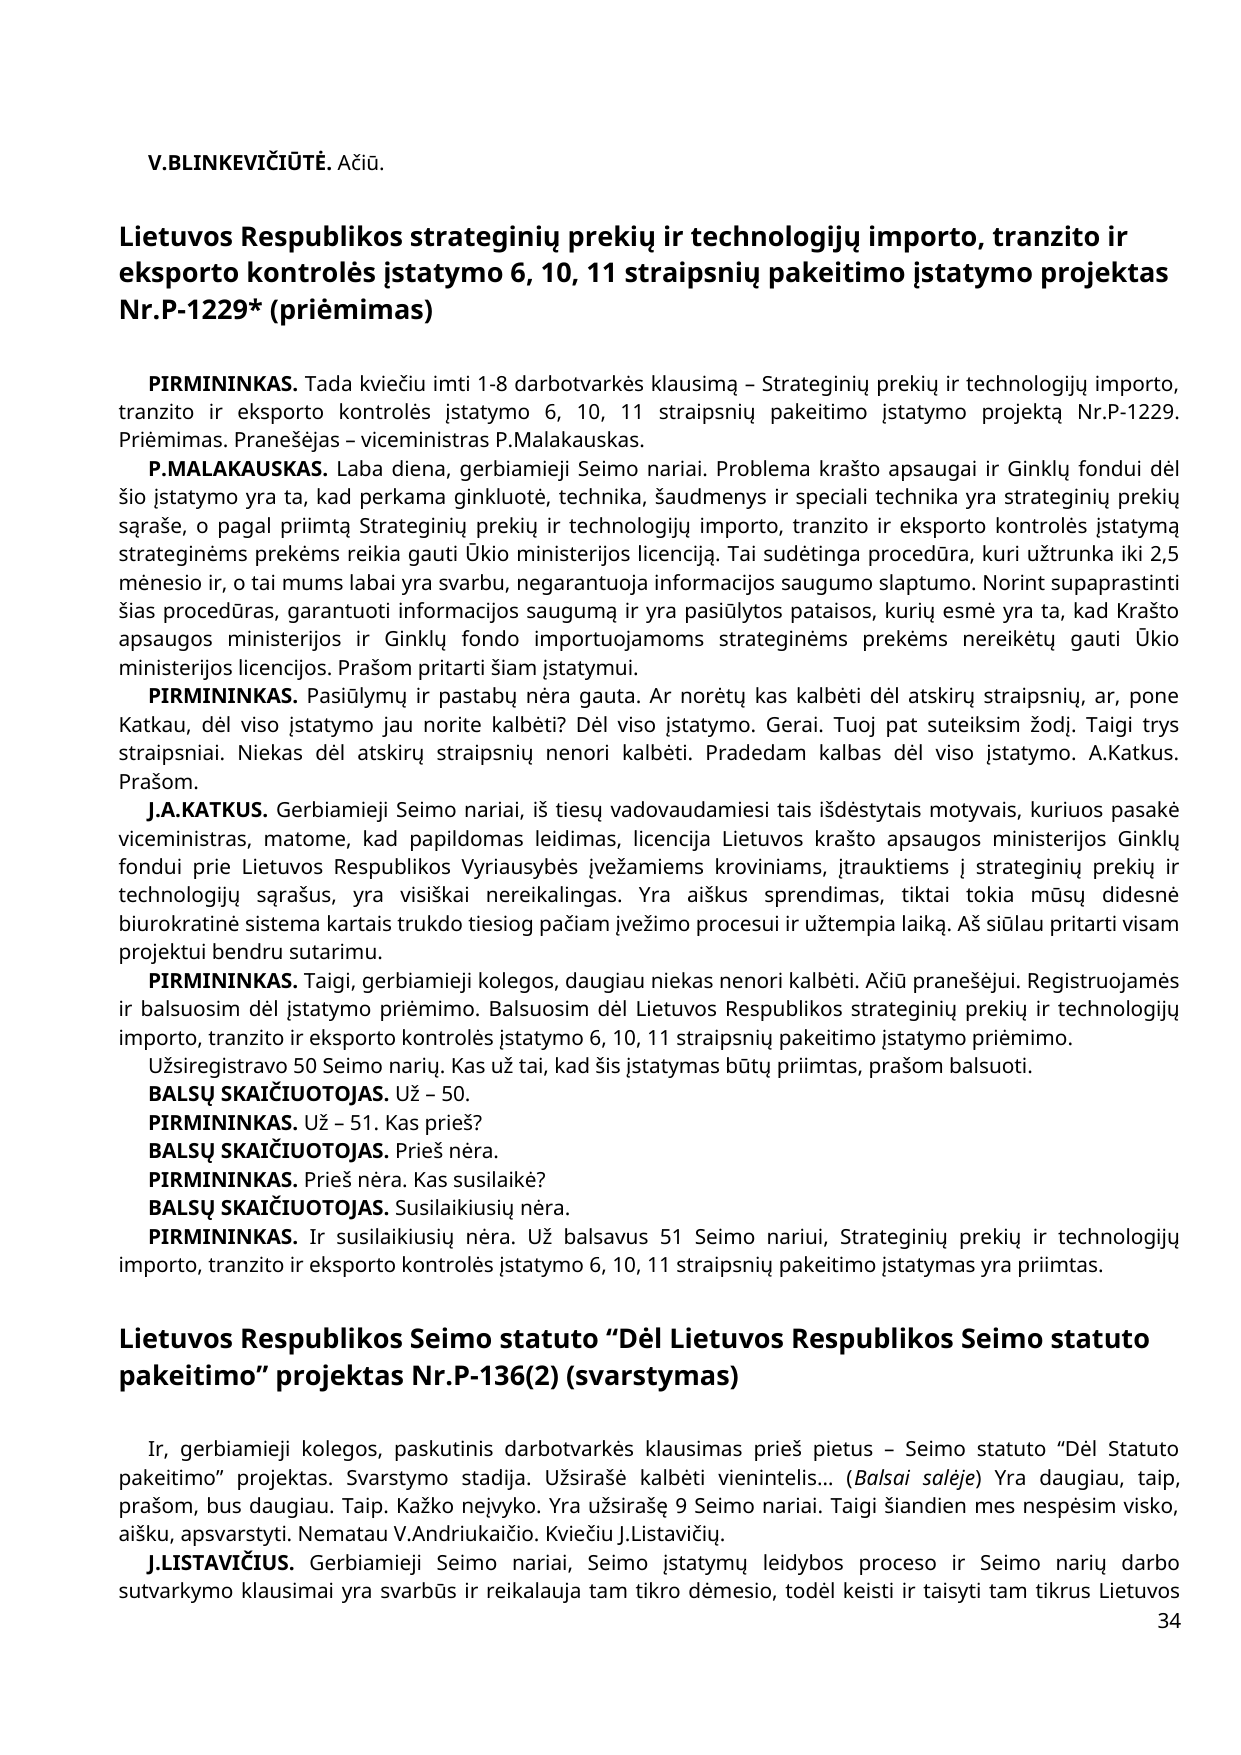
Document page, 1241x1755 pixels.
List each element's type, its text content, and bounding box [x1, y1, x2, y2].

text BALSŲ SKAIČIUOTOJAS. Už – 50. [118, 1079, 1181, 1108]
text PIRMININKAS. Prieš nėra. Kas susilaikė? [118, 1165, 1181, 1193]
text Užsiregistravo 50 Seimo narių. Kas už tai, kad šis įstatymas būtų priimtas, prašom balsuoti. [118, 1051, 1181, 1079]
text PIRMININKAS. Už – 51. Kas prieš? [118, 1108, 1181, 1136]
text PIRMININKAS. Ir susilaikiusių nėra. Už balsavus 51 Seimo nariui, Strateginių prekių ir technologijų importo, tranzito ir eksporto kontrolės įstatymo 6, 10, 11 straipsnių pakeitimo įstatymas yra priimtas. [118, 1222, 1181, 1279]
text BALSŲ SKAIČIUOTOJAS. Prieš nėra. [118, 1136, 1181, 1165]
text PIRMININKAS. Tada kviečiu imti 1-8 darbotvarkės klausimą – Strateginių prekių ir technologijų importo, tranzito ir eksporto kontrolės įstatymo 6, 10, 11 straipsnių pakeitimo įstatymo projektą Nr.P-1229. Priėmimas. Pranešėjas – viceministras P.Malakauskas. [118, 369, 1181, 454]
text Ir, gerbiamieji kolegos, paskutinis darbotvarkės klausimas prieš pietus – Seimo statuto “Dėl Statuto pakeitimo” projektas. Svarstymo stadija. Užsirašė kalbėti vienintelis… (Balsai salėje) Yra daugiau, taip, prašom, bus daugiau. Taip. Kažko neįvyko. Yra užsirašę 9 Seimo nariai. Taigi šiandien mes nespėsim visko, aišku, apsvarstyti. Nematau V.Andriukaičio. Kviečiu J.Listavičių. [118, 1434, 1181, 1548]
text PIRMININKAS. Taigi, gerbiamieji kolegos, daugiau niekas nenori kalbėti. Ačiū pranešėjui. Registruojamės ir balsuosim dėl įstatymo priėmimo. Balsuosim dėl Lietuvos Respublikos strateginių prekių ir technologijų importo, tranzito ir eksporto kontrolės įstatymo 6, 10, 11 straipsnių pakeitimo įstatymo priėmimo. [118, 966, 1181, 1051]
text J.LISTAVIČIUS. Gerbiamieji Seimo nariai, Seimo įstatymų leidybos proceso ir Seimo narių darbo sutvarkymo klausimai yra svarbūs ir reikalauja tam tikro dėmesio, todėl keisti ir taisyti tam tikrus Lietuvos [118, 1548, 1181, 1605]
text V.BLINKEVIČIŪTĖ. Ačiū. [118, 148, 1181, 176]
text Lietuvos Respublikos strateginių prekių ir technologijų importo, tranzito ir eksporto kontrolės įstatymo 6, 10, 11 straipsnių pakeitimo įstatymo projektas Nr.P-1229* (priėmimas) [118, 217, 1181, 328]
text Lietuvos Respublikos Seimo statuto “Dėl Lietuvos Respublikos Seimo statuto pakeitimo” projektas Nr.P-136(2) (svarstymas) [118, 1319, 1181, 1393]
text P.MALAKAUSKAS. Laba diena, gerbiamieji Seimo nariai. Problema krašto apsaugai ir Ginklų fondui dėl šio įstatymo yra ta, kad perkama ginkluotė, technika, šaudmenys ir speciali technika yra strateginių prekių sąraše, o pagal priimtą Strateginių prekių ir technologijų importo, tranzito ir eksporto kontrolės įstatymą strateginėms prekėms reikia gauti Ūkio ministerijos licenciją. Tai sudėtinga procedūra, kuri užtrunka iki 2,5 mėnesio ir, o tai mums labai yra svarbu, negarantuoja informacijos saugumo slaptumo. Norint supaprastinti šias procedūras, garantuoti informacijos saugumą ir yra pasiūlytos pataisos, kurių esmė yra ta, kad Krašto apsaugos ministerijos ir Ginklų fondo importuojamoms strateginėms prekėms nereikėtų gauti Ūkio ministerijos licencijos. Prašom pritarti šiam įstatymui. [118, 454, 1181, 681]
text PIRMININKAS. Pasiūlymų ir pastabų nėra gauta. Ar norėtų kas kalbėti dėl atskirų straipsnių, ar, pone Katkau, dėl viso įstatymo jau norite kalbėti? Dėl viso įstatymo. Gerai. Tuoj pat suteiksim žodį. Taigi trys straipsniai. Niekas dėl atskirų straipsnių nenori kalbėti. Pradedam kalbas dėl viso įstatymo. A.Katkus. Prašom. [118, 681, 1181, 795]
text BALSŲ SKAIČIUOTOJAS. Susilaikiusių nėra. [118, 1193, 1181, 1222]
text J.A.KATKUS. Gerbiamieji Seimo nariai, iš tiesų vadovaudamiesi tais išdėstytais motyvais, kuriuos pasakė viceministras, matome, kad papildomas leidimas, licencija Lietuvos krašto apsaugos ministerijos Ginklų fondui prie Lietuvos Respublikos Vyriausybės įvežamiems kroviniams, įtrauktiems į strateginių prekių ir technologijų sąrašus, yra visiškai nereikalingas. Yra aiškus sprendimas, tiktai tokia mūsų didesnė biurokratinė sistema kartais trukdo tiesiog pačiam įvežimo procesui ir užtempia laiką. Aš siūlau pritarti visam projektui bendru sutarimu. [118, 795, 1181, 966]
